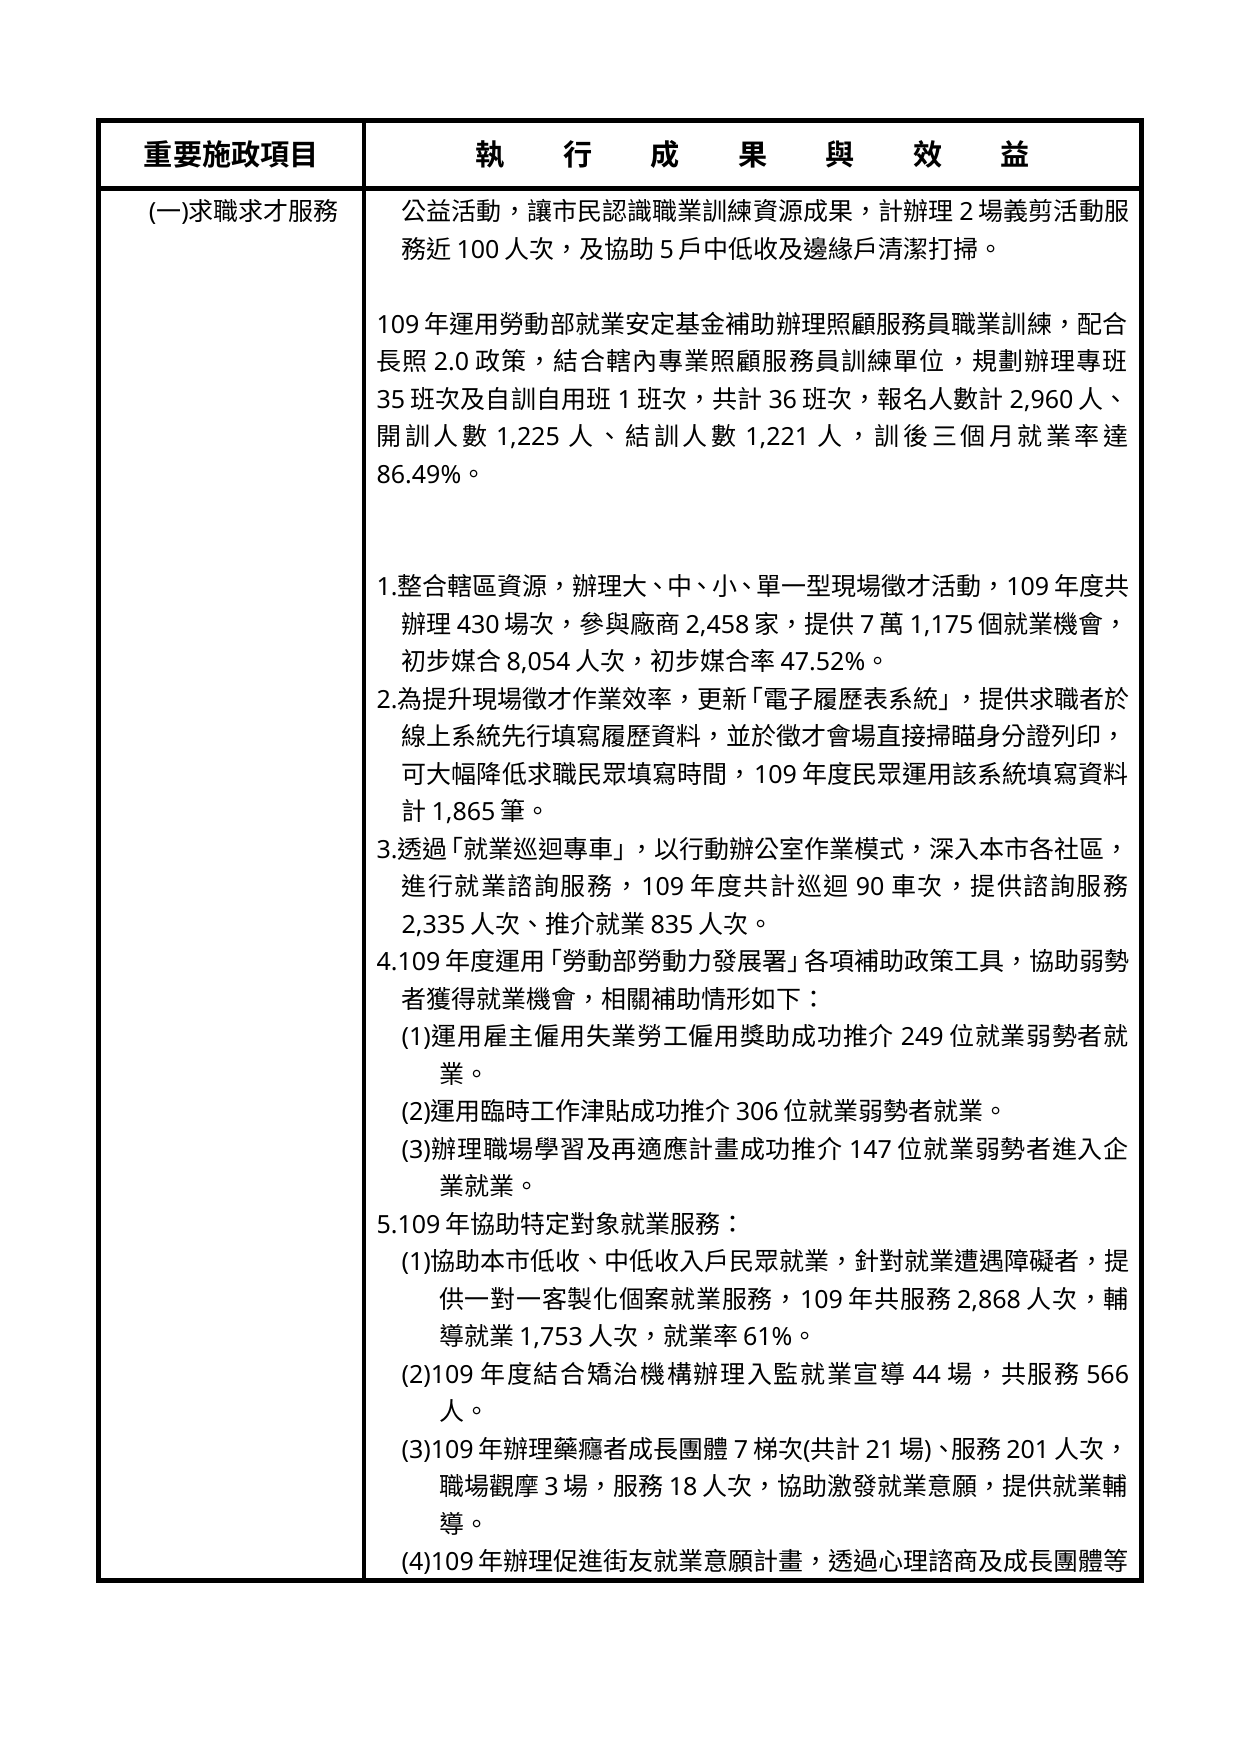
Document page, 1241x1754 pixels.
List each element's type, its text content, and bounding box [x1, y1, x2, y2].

table_cell 公益活動，讓市民認識職業訓練資源成果，計辦理2場義剪活動服務近100人次，及協助5戶中低收及邊緣戶清潔打掃。 109年運用勞動部就業安定基金補助辦理照顧服務員職業訓練，配合長照2.0政策，結合轄內專業照顧服務員訓練單位，規劃辦理專班35班次及自訓自用班1班次，共計36班次，報名人數計2,960人、開訓人數1,225人、結訓人數1,221人，訓後三個月就業率達86.49%。 1.整合轄區資源，辦理大、中、小、單一型現場徵才活動，109年度共辦理430場次，參與廠商2,458家，提供7萬1,175個就業機會，初步媒合8,054人次，初步媒合率47.52%。 2.為提升現場徵才作業效率，更新「電子履歷表系統」，提供求職者於線上系統先行填寫履歷資料，並於徵才會場直接掃瞄身分證列印，可大幅降低求職民眾填寫時間，109年度民眾運用該系統填寫資料計1,865筆。 3.透過「就業巡迴專車」，以行動辦公室作業模式，深入本市各社區，進行就業諮詢服務，109年度共計巡迴90車次，提供諮詢服務2,335人次、推介就業835人次。 4.109年度運用「勞動部勞動力發展署」各項補助政策工具，協助弱勢者獲得就業機會，相關補助情形如下： (1)運用雇主僱用失業勞工僱用獎助成功推介249位就業弱勢者就業。 (2)運用臨時工作津貼成功推介306位就業弱勢者就業。 (3)辦理職場學習及再適應計畫成功推介147位就業弱勢者進入企業就業。 5.109年協助特定對象就業服務： (1)協助本市低收、中低收入戶民眾就業，針對就業遭遇障礙者，提供一對一客製化個案就業服務，109年共服務2,868人次，輔導就業1,753人次，就業率61%。 (2)109年度結合矯治機構辦理入監就業宣導44場，共服務566人。 (3)109年辦理藥癮者成長團體7梯次(共計21場)、服務201人次，職場觀摩3場，服務18人次，協助激發就業意願，提供就業輔導。 (4)109年辦理促進街友就業意願計畫，透過心理諮商及成長團體等 [366, 191, 1139, 1578]
table_header 執 行 成 果 與 效 益 [366, 123, 1139, 186]
table_header 重要施政項目 [101, 123, 362, 186]
table_cell (一)求職求才服務 [101, 191, 362, 1578]
